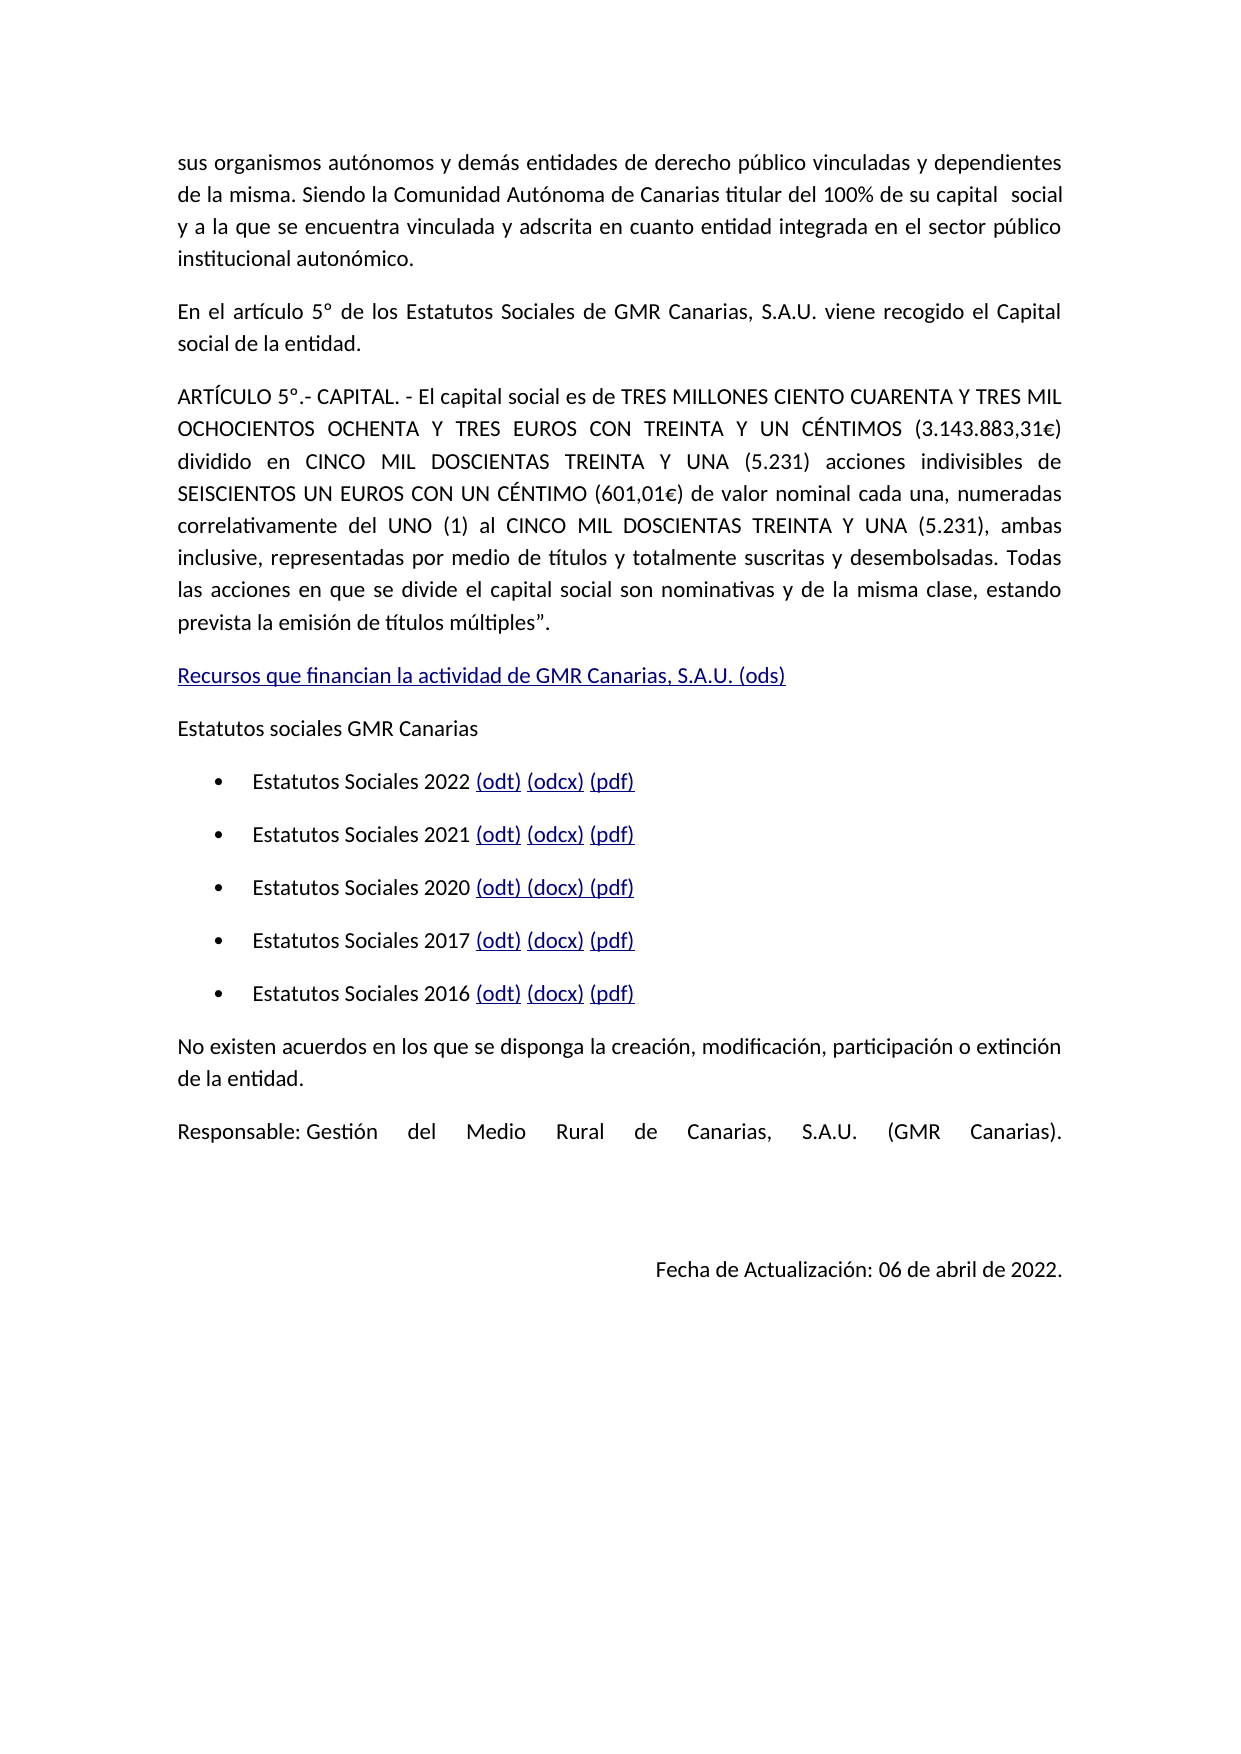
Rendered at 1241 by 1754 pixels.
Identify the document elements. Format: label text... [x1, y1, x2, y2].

list Estatutos Sociales 2021 (odt) (odcx) (pdf) [215, 820, 1063, 848]
list Estatutos Sociales 2022 (odt) (odcx) (pdf) [215, 767, 1063, 795]
text Estatutos sociales GMR Canarias [177, 714, 1063, 742]
text En el artículo 5º de los Estatutos Sociales de GMR Canarias, S.A.U. viene recogido el Capital social de la entidad. [177, 297, 1063, 357]
text Recursos que financian la actividad de GMR Canarias, S.A.U. (ods) [177, 661, 1063, 689]
text sus organismos autónomos y demás entidades de derecho público vinculadas y dependientes de la misma. Siendo la Comunidad Autónoma de Canarias titular del 100% de su capital social y a la que se encuentra vinculada y adscrita en cuanto entidad integrada en el sector público institucional autonómico. [177, 148, 1063, 272]
list Estatutos Sociales 2020 (odt) (docx) (pdf) [215, 873, 1063, 901]
list Estatutos Sociales 2017 (odt) (docx) (pdf) [215, 926, 1063, 954]
text No existen acuerdos en los que se disponga la creación, modificación, participación o extinción de la entidad. [177, 1032, 1063, 1092]
text Responsable: Gestión del Medio Rural de Canarias, S.A.U. (GMR Canarias). [177, 1117, 1063, 1177]
list Estatutos Sociales 2016 (odt) (docx) (pdf) [215, 979, 1063, 1007]
text ARTÍCULO 5º.- CAPITAL. - El capital social es de TRES MILLONES CIENTO CUARENTA Y TRES MIL OCHOCIENTOS OCHENTA Y TRES EUROS CON TREINTA Y UN CÉNTIMOS (3.143.883,31€) dividido en CINCO MIL DOSCIENTAS TREINTA Y UNA (5.231) acciones indivisibles de SEISCIENTOS UN EUROS CON UN CÉNTIMO (601,01€) de valor nominal cada una, numeradas correlativamente del UNO (1) al CINCO MIL DOSCIENTAS TREINTA Y UNA (5.231), ambas inclusive, representadas por medio de títulos y totalmente suscritas y desembolsadas. Todas las acciones en que se divide el capital social son nominativas y de la misma clase, estando prevista la emisión de títulos múltiples”. [177, 382, 1063, 636]
text Fecha de Actualización: 06 de abril de 2022. [177, 1255, 1063, 1283]
